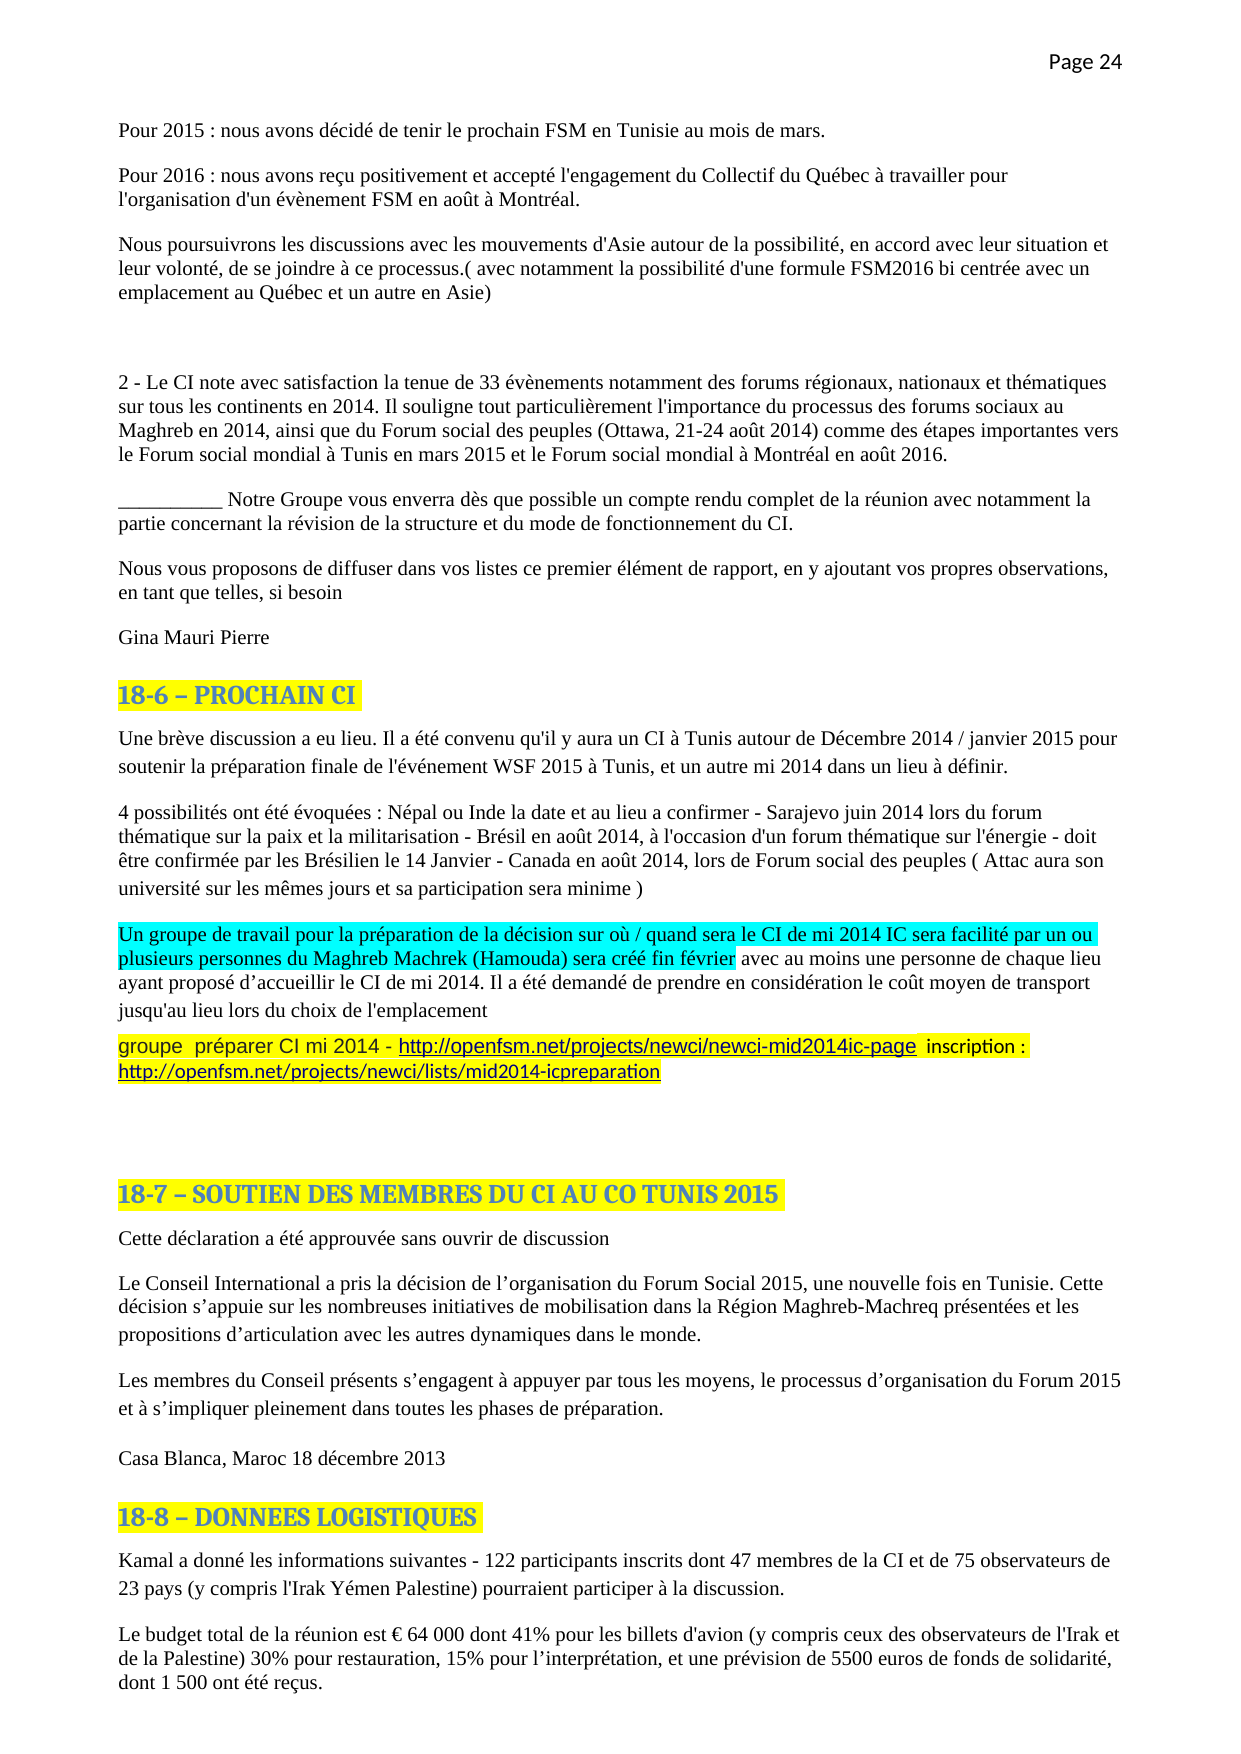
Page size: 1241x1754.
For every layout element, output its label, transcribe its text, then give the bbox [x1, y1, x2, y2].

text __________ Notre Groupe vous enverra dès que possible un compte rendu complet de la réunion avec notamment la partie concernant la révision de la structure et du mode de fonctionnement du CI. [118, 487, 1122, 535]
subtitle 18-7 – SOUTIEN DES MEMBRES DU CI AU CO TUNIS 2015 [118, 1179, 1122, 1211]
text Pour 2016 : nous avons reçu positivement et accepté l'engagement du Collectif du Québec à travailler pour l'organisation d'un évènement FSM en août à Montréal. [118, 163, 1122, 211]
text 4 possibilités ont été évoquées : Népal ou Inde la date et au lieu a confirmer - Sarajevo juin 2014 lors du forum thématique sur la paix et la militarisation - Brésil en août 2014, à l'occasion d'un forum thématique sur l'énergie - doit être confirmée par les Brésilien le 14 Janvier - Canada en août 2014, lors de Forum social des peuples ( Attac aura son université sur les mêmes jours et sa participation sera minime ) [118, 800, 1122, 901]
text Un groupe de travail pour la préparation de la décision sur où / quand sera le CI de mi 2014 IC sera facilité par un ou plusieurs personnes du Maghreb Machrek (Hamouda) sera créé fin février avec au moins une personne de chaque lieu ayant proposé d’accueillir le CI de mi 2014. Il a été demandé de prendre en considération le coût moyen de transport jusqu'au lieu lors du choix de l'emplacement [118, 922, 1122, 1023]
text Nous vous proposons de diffuser dans vos listes ce premier élément de rapport, en y ajoutant vos propres observations, en tant que telles, si besoin [118, 556, 1122, 604]
text Nous poursuivrons les discussions avec les mouvements d'Asie autour de la possibilité, en accord avec leur situation et leur volonté, de se joindre à ce processus.( avec notamment la possibilité d'une formule FSM2016 bi centrée avec un emplacement au Québec et un autre en Asie) [118, 232, 1122, 304]
text groupe préparer CI mi 2014 - http://openfsm.net/projects/newci/newci-mid2014ic-page inscription : http://openfsm.net/projects/newci/lists/mid2014-icpreparation [118, 1033, 1122, 1084]
text Une brève discussion a eu lieu. Il a été convenu qu'il y aura un CI à Tunis autour de Décembre 2014 / janvier 2015 pour soutenir la préparation finale de l'événement WSF 2015 à Tunis, et un autre mi 2014 dans un lieu à définir. [118, 726, 1122, 779]
text Gina Mauri Pierre [118, 625, 1122, 649]
text Cette déclaration a été approuvée sans ouvrir de discussion [118, 1226, 1122, 1249]
text Le budget total de la réunion est € 64 000 dont 41% pour les billets d'avion (y compris ceux des observateurs de l'Irak et de la Palestine) 30% pour restauration, 15% pour l’interprétation, et une prévision de 5500 euros de fonds de solidarité, dont 1 500 ont été reçus. [118, 1622, 1122, 1694]
text Kamal a donné les informations suivantes - 122 participants inscrits dont 47 membres de la CI et de 75 observateurs de 23 pays (y compris l'Irak Yémen Palestine) pourraient participer à la discussion. [118, 1548, 1122, 1601]
text Les membres du Conseil présents s’engagent à appuyer par tous les moyens, le processus d’organisation du Forum 2015 et à s’impliquer pleinement dans toutes les phases de préparation. [118, 1368, 1122, 1421]
text Pour 2015 : nous avons décidé de tenir le prochain FSM en Tunisie au mois de mars. [118, 118, 1122, 142]
text Casa Blanca, Maroc 18 décembre 2013 [118, 1442, 1122, 1471]
text 2 - Le CI note avec satisfaction la tenue de 33 évènements notamment des forums régionaux, nationaux et thématiques sur tous les continents en 2014. Il souligne tout particulièrement l'importance du processus des forums sociaux au Maghreb en 2014, ainsi que du Forum social des peuples (Ottawa, 21-24 août 2014) comme des étapes importantes vers le Forum social mondial à Tunis en mars 2015 et le Forum social mondial à Montréal en août 2016. [118, 370, 1122, 466]
subtitle 18-6 – PROCHAIN CI [118, 680, 1122, 711]
text Le Conseil International a pris la décision de l’organisation du Forum Social 2015, une nouvelle fois en Tunisie. Cette décision s’appuie sur les nombreuses initiatives de mobilisation dans la Région Maghreb-Machreq présentées et les propositions d’articulation avec les autres dynamiques dans le monde. [118, 1270, 1122, 1347]
subtitle 18-8 – DONNEES LOGISTIQUES [118, 1502, 1122, 1533]
